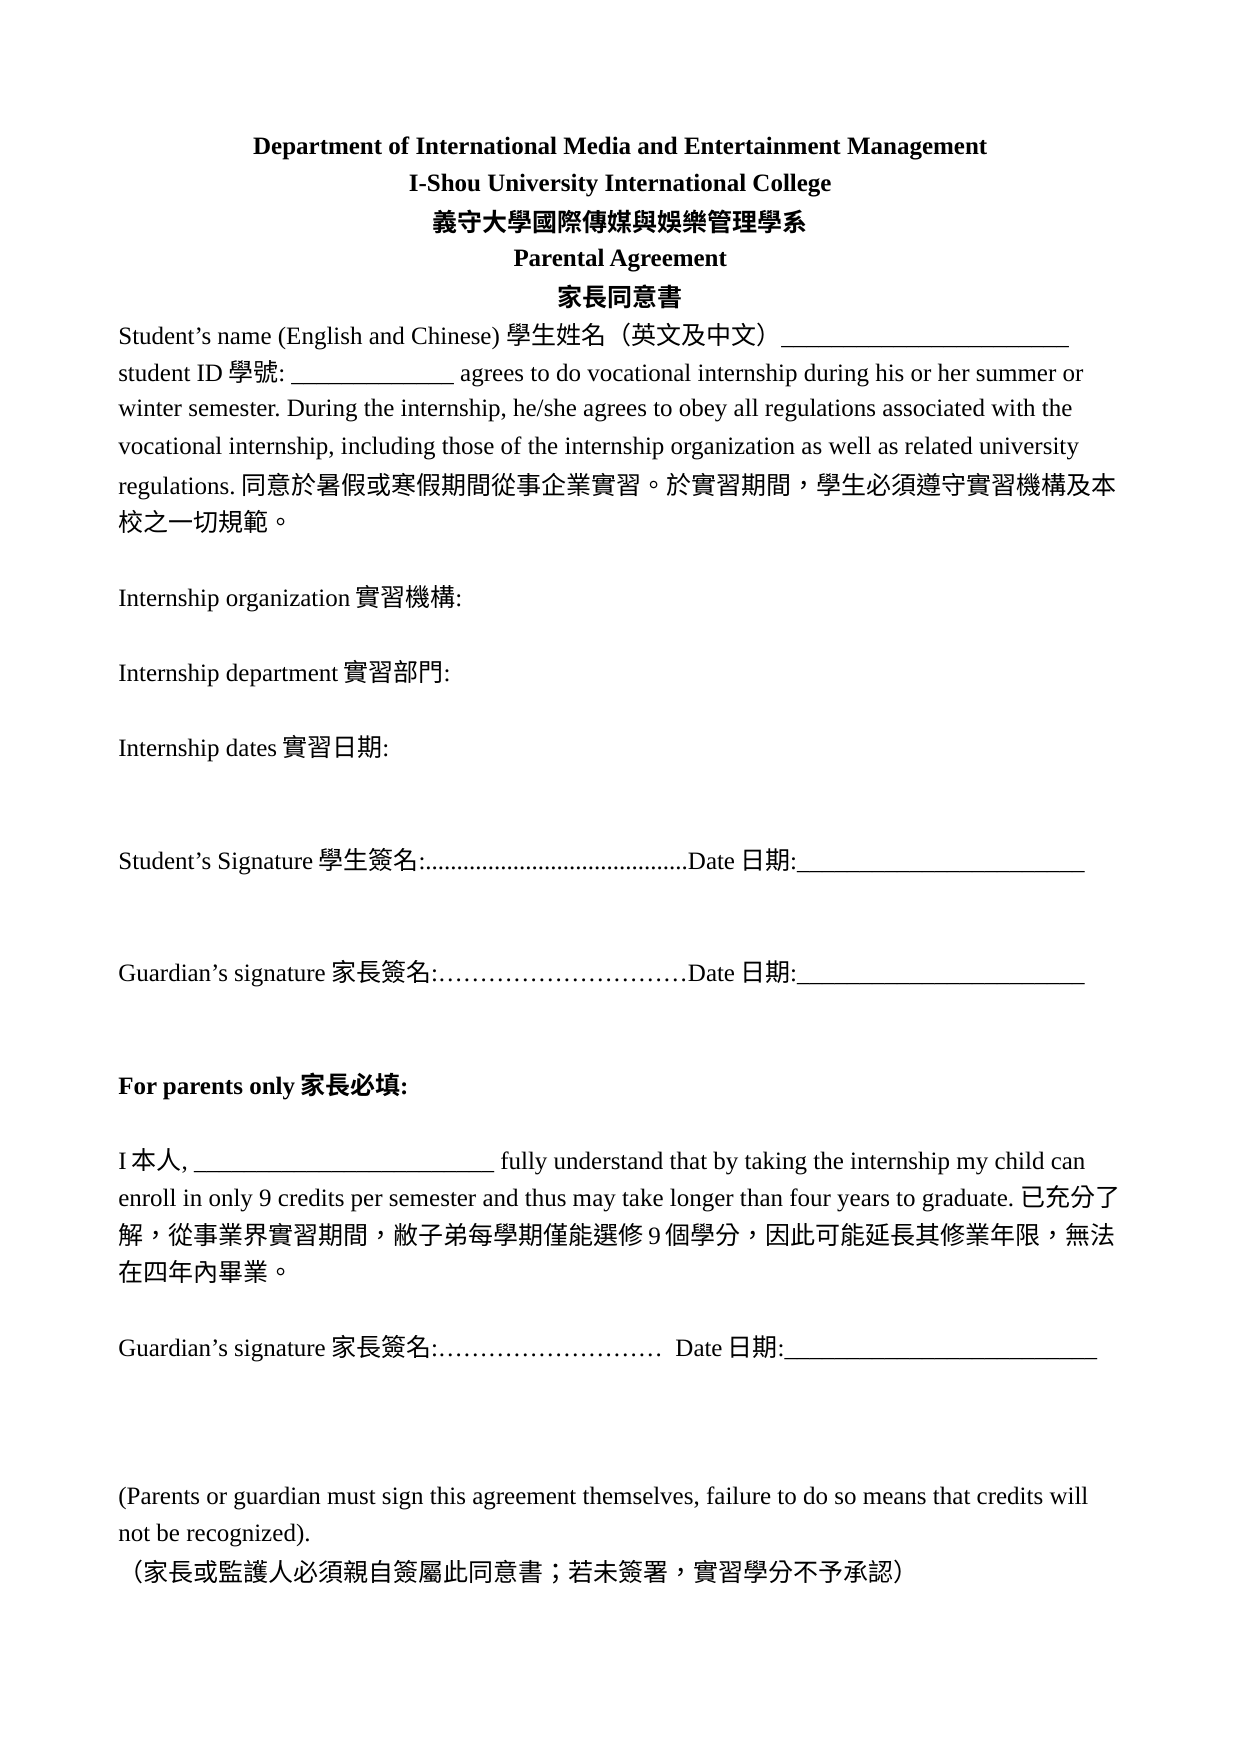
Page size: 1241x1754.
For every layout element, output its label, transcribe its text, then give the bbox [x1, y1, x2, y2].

text 家長同意書 [118, 277, 1122, 314]
text Guardian’s signature家長簽名:……………………… Date日期:_________________________ [118, 1327, 1122, 1364]
text I-Shou University International College [118, 164, 1122, 202]
text Guardian’s signature家長簽名:…………………………Date日期:_______________________ [118, 952, 1122, 989]
text Internship organization實習機構: [118, 577, 1122, 614]
text Internship department實習部門: [118, 652, 1122, 689]
text Parental Agreement [118, 239, 1122, 277]
text For parents only家長必填: [118, 1064, 1122, 1102]
text (Parents or guardian must sign this agreement themselves, failure to do so means that credits will not be recognized). [118, 1477, 1122, 1552]
text Student’s Signature學生簽名:..........................................Date日期:_______________________ [118, 839, 1122, 877]
text I本人, ________________________ fully understand that by taking the internship my child can enroll in only 9 credits per semester and thus may take longer than four years to graduate. 已充分了解，從事業界實習期間，敝子弟每學期僅能選修9個學分，因此可能延長其修業年限，無法在四年內畢業。 [118, 1139, 1122, 1289]
text Department of International Media and Entertainment Management [118, 127, 1122, 164]
text （家長或監護人必須親自簽屬此同意書；若未簽署，實習學分不予承認） [118, 1552, 1122, 1589]
text Internship dates實習日期: [118, 727, 1122, 764]
text 義守大學國際傳媒與娛樂管理學系 [118, 202, 1122, 239]
text Student’s name (English and Chinese) 學生姓名（英文及中文）_______________________ student ID學號: _____________ agrees to do vocational internship during his or her summer or winter semester. During the internship, he/she agrees to obey all regulations associated with the vocational internship, including those of the internship organization as well as related university regulations. 同意於暑假或寒假期間從事企業實習。於實習期間，學生必須遵守實習機構及本校之一切規範。 [118, 314, 1122, 539]
